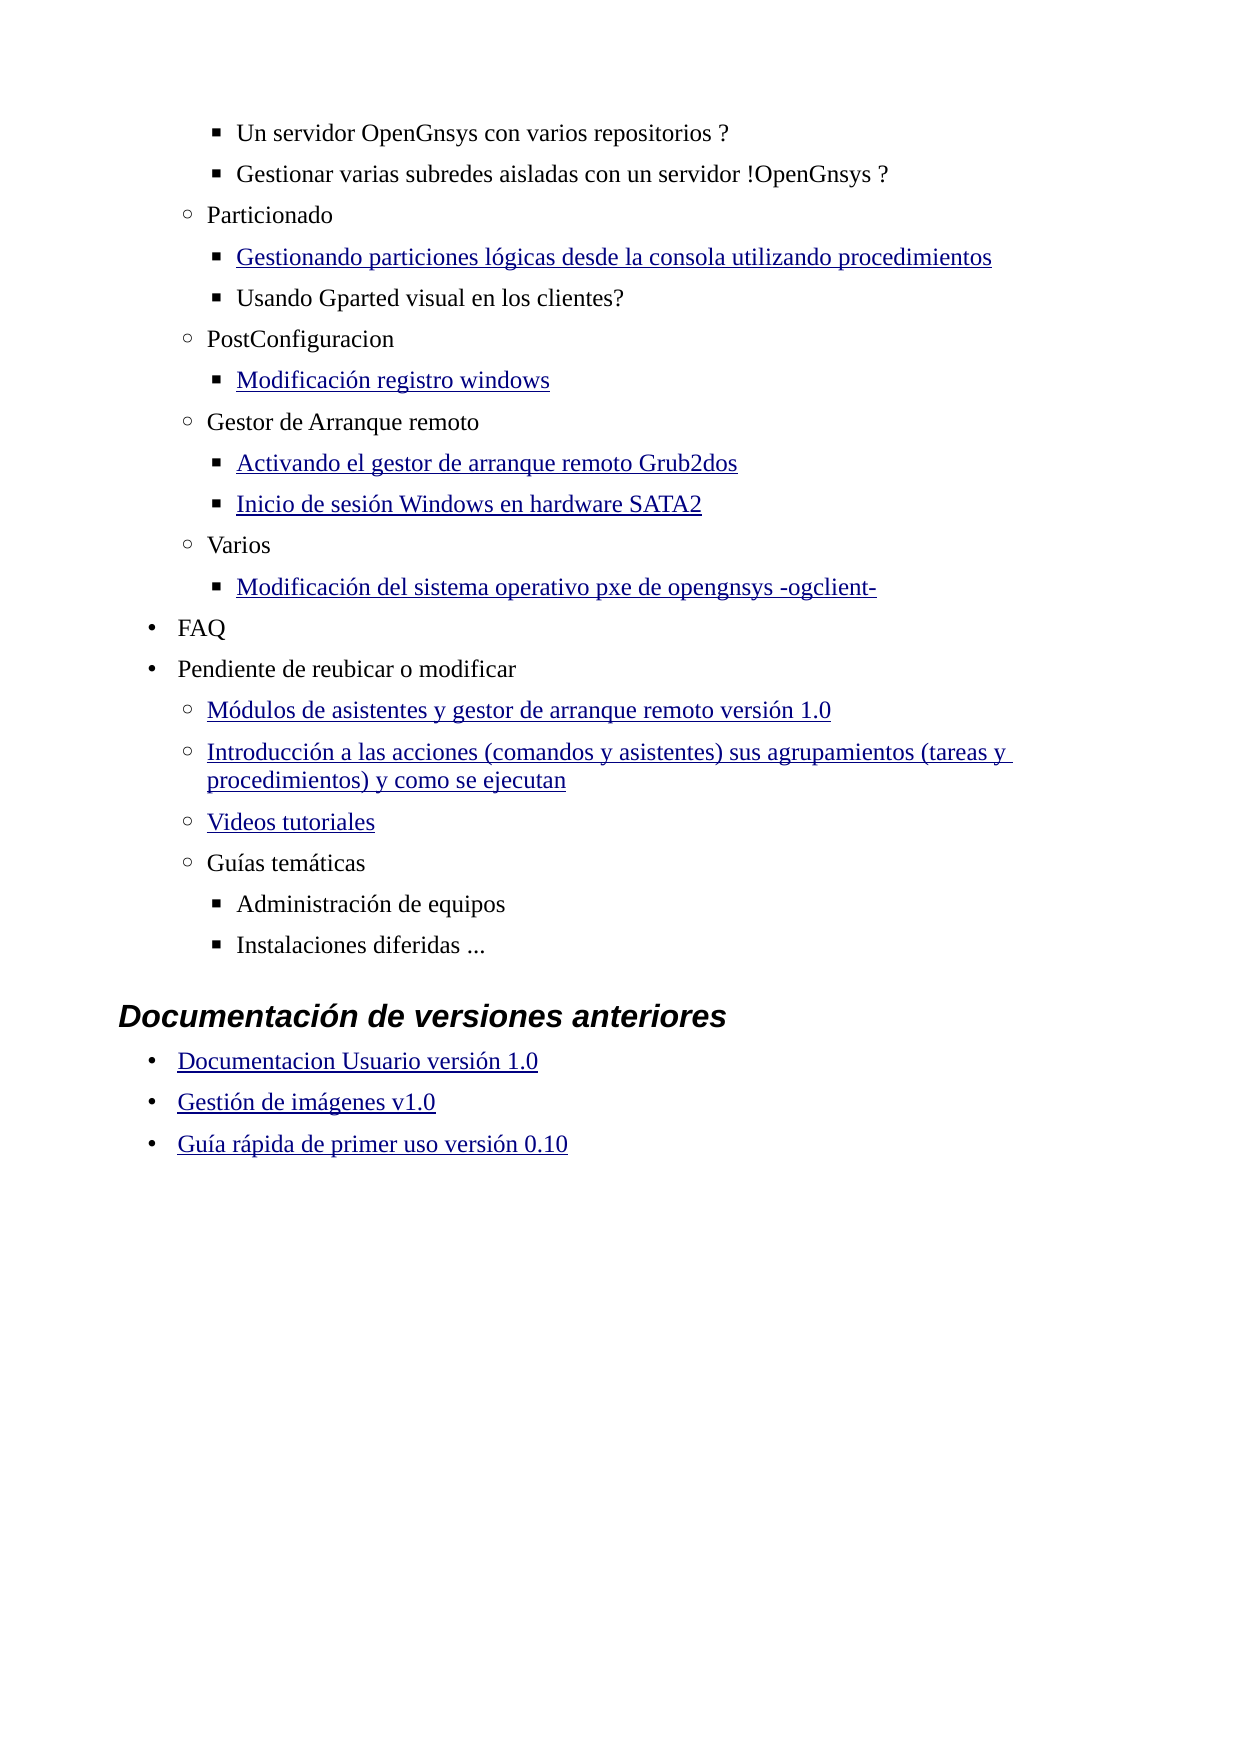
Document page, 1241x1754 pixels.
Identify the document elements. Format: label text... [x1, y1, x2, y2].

list Documentacion Usuario versión 1.0 [148, 1046, 1122, 1075]
list Videos tutoriales [177, 807, 1122, 836]
list Guías temáticas [177, 848, 1122, 877]
list FAQ [148, 613, 1122, 642]
list Gestión de imágenes v1.0 [148, 1087, 1122, 1116]
list Gestionando particiones lógicas desde la consola utilizando procedimientos [207, 242, 1122, 271]
list Modificación registro windows [207, 366, 1122, 394]
list Gestionar varias subredes aisladas con un servidor !OpenGnsys ? [207, 159, 1122, 188]
list Un servidor OpenGnsys con varios repositorios ? [207, 118, 1122, 147]
list Inicio de sesión Windows en hardware SATA2 [207, 489, 1122, 518]
list Modificación del sistema operativo pxe de opengnsys -ogclient- [207, 572, 1122, 601]
list Introducción a las acciones (comandos y asistentes) sus agrupamientos (tareas y procedimientos) y como se ejecutan [177, 737, 1122, 794]
list Guía rápida de primer uso versión 0.10 [148, 1129, 1122, 1157]
list Módulos de asistentes y gestor de arranque remoto versión 1.0 [177, 696, 1122, 724]
list Gestor de Arranque remoto [177, 407, 1122, 436]
list Usando Gparted visual en los clientes? [207, 283, 1122, 312]
list Administración de equipos [207, 889, 1122, 918]
list Particionado [177, 201, 1122, 229]
list PostConfiguracion [177, 324, 1122, 353]
list Varios [177, 531, 1122, 559]
list Instalaciones diferidas ... [207, 931, 1122, 959]
list Activando el gestor de arranque remoto Grub2dos [207, 448, 1122, 477]
subtitle Documentación de versiones anteriores [118, 997, 1122, 1034]
list Pendiente de reubicar o modificar [148, 654, 1122, 683]
